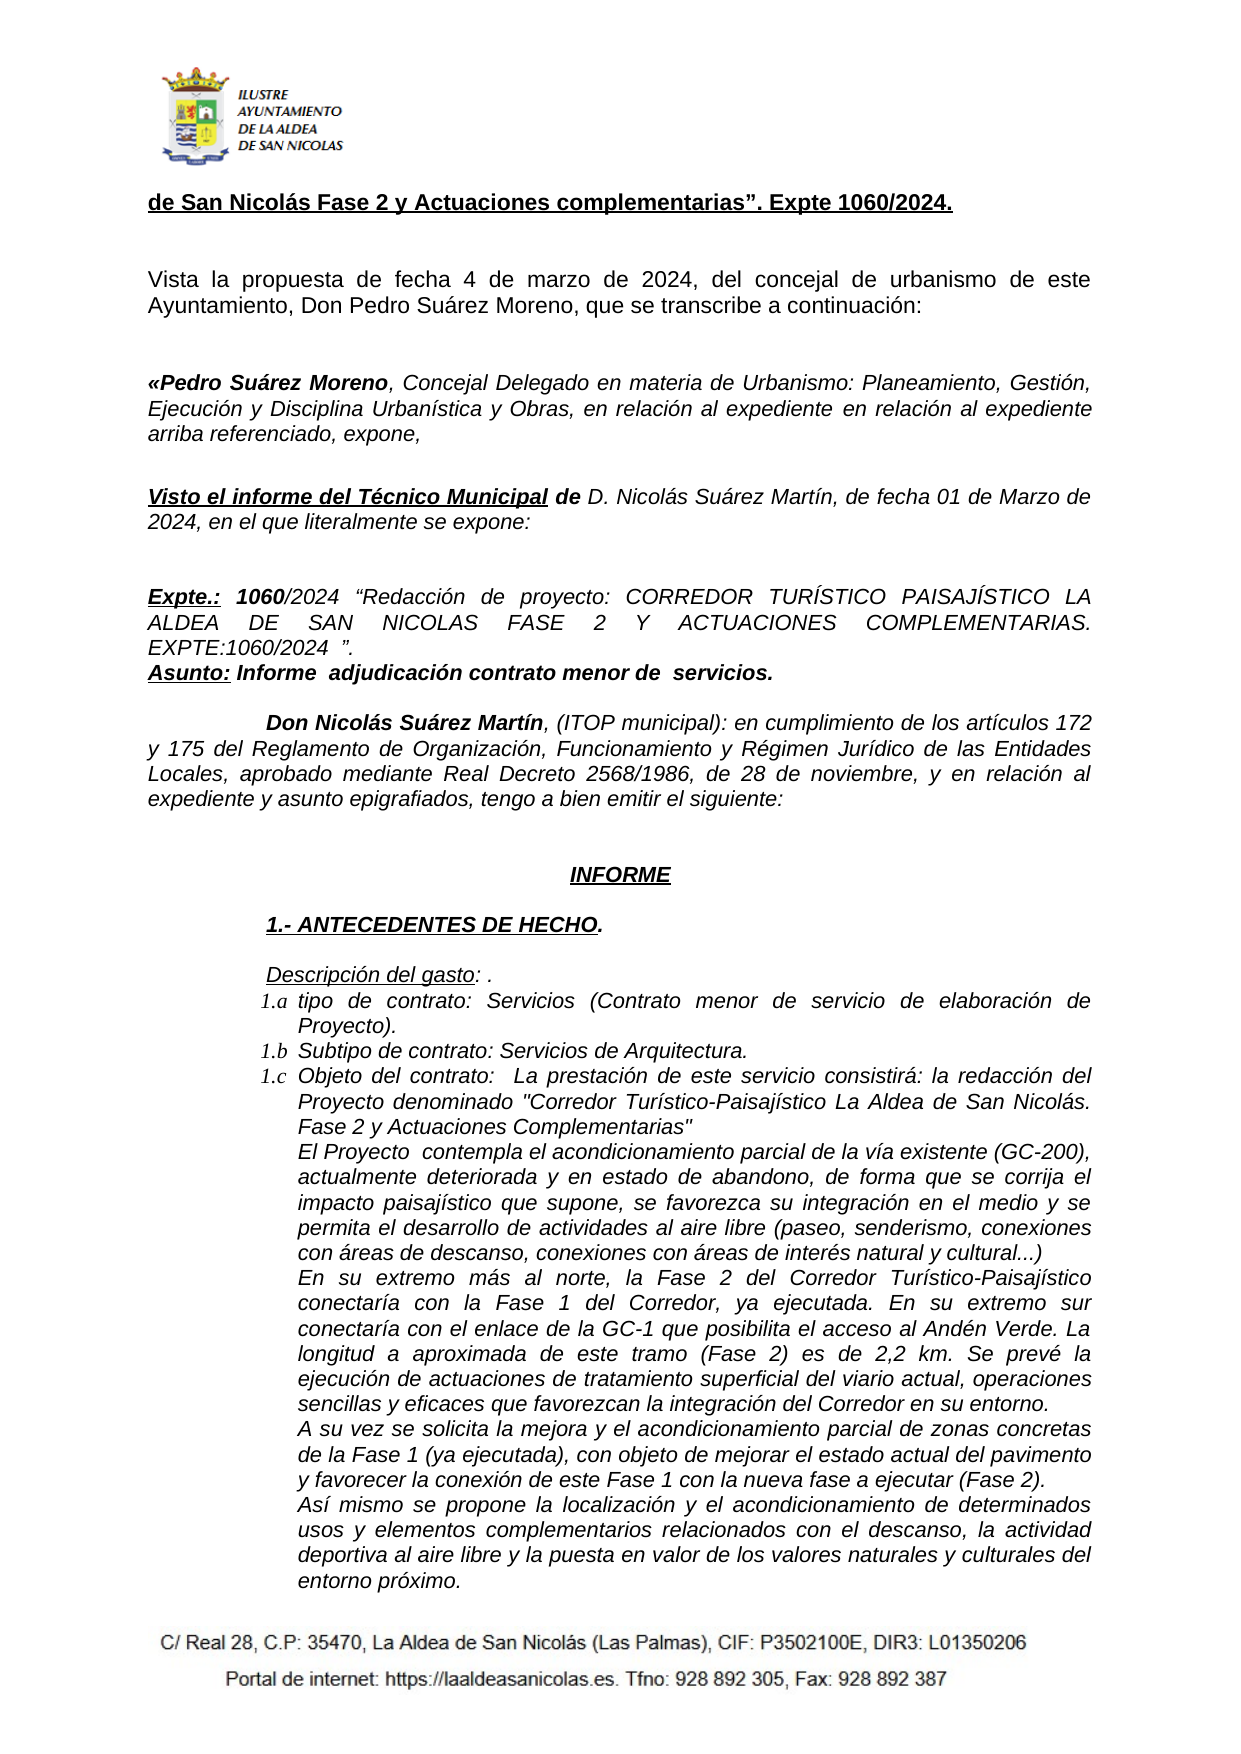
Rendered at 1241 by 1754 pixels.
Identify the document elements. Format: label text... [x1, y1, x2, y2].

text Don Nicolás Suárez Martín, (ITOP municipal): en cumplimiento de los artículos 172 y 175 del Reglamento de Organización, Funcionamiento y Régimen Jurídico de las Entidades Locales, aprobado mediante Real Decreto 2568/1986, de 28 de noviembre, y en relación al expediente y asunto epigrafiados, tengo a bien emitir el siguiente: [148, 710, 1093, 811]
text 1.- ANTECEDENTES DE HECHO. [148, 912, 1093, 937]
text Vista la propuesta de fecha 4 de marzo de 2024, del concejal de urbanismo de este Ayuntamiento, Don Pedro Suárez Moreno, que se transcribe a continuación: [148, 266, 1093, 319]
text Así mismo se propone la localización y el acondicionamiento de determinados usos y elementos complementarios relacionados con el descanso, la actividad deportiva al aire libre y la puesta en valor de los valores naturales y culturales del entorno próximo. [298, 1492, 1093, 1593]
text «Pedro Suárez Moreno, Concejal Delegado en materia de Urbanismo: Planeamiento, Gestión, Ejecución y Disciplina Urbanística y Obras, en relación al expediente en relación al expediente arriba referenciado, expone, [148, 370, 1093, 446]
text Asunto: Informe adjudicación contrato menor de servicios. [148, 660, 1093, 685]
list Objeto del contrato: La prestación de este servicio consistirá: la redacción del Proyecto denominado "Corredor Turístico-Paisajístico La Aldea de San Nicolás. Fase 2 y Actuaciones Complementarias" [260, 1063, 1093, 1139]
text Descripción del gasto: . [148, 962, 1093, 987]
text En su extremo más al norte, la Fase 2 del Corredor Turístico-Paisajístico conectaría con la Fase 1 del Corredor, ya ejecutada. En su extremo sur conectaría con el enlace de la GC-1 que posibilita el acceso al Andén Verde. La longitud a aproximada de este tramo (Fase 2) es de 2,2 km. Se prevé la ejecución de actuaciones de tratamiento superficial del viario actual, operaciones sencillas y eficaces que favorezcan la integración del Corredor en su entorno. [298, 1265, 1093, 1416]
text de San Nicolás Fase 2 y Actuaciones complementarias”. Expte 1060/2024. [148, 188, 1093, 215]
text El Proyecto contempla el acondicionamiento parcial de la vía existente (GC-200), actualmente deteriorada y en estado de abandono, de forma que se corrija el impacto paisajístico que supone, se favorezca su integración en el medio y se permita el desarrollo de actividades al aire libre (paseo, senderismo, conexiones con áreas de descanso, conexiones con áreas de interés natural y cultural...) [298, 1139, 1093, 1265]
list Subtipo de contrato: Servicios de Arquitectura. [260, 1038, 1093, 1063]
picture [148, 1626, 1034, 1695]
list tipo de contrato: Servicios (Contrato menor de servicio de elaboración de Proyecto). [260, 987, 1093, 1038]
picture [148, 59, 359, 173]
text INFORME [148, 861, 1093, 887]
text Expte.: 1060/2024 “Redacción de proyecto: CORREDOR TURÍSTICO PAISAJÍSTICO LA ALDEA DE SAN NICOLAS FASE 2 Y ACTUACIONES COMPLEMENTARIAS. EXPTE:1060/2024 ”. [148, 584, 1093, 660]
text Visto el informe del Técnico Municipal de D. Nicolás Suárez Martín, de fecha 01 de Marzo de 2024, en el que literalmente se expone: [148, 483, 1093, 534]
text A su vez se solicita la mejora y el acondicionamiento parcial de zonas concretas de la Fase 1 (ya ejecutada), con objeto de mejorar el estado actual del pavimento y favorecer la conexión de este Fase 1 con la nueva fase a ejecutar (Fase 2). [298, 1416, 1093, 1492]
